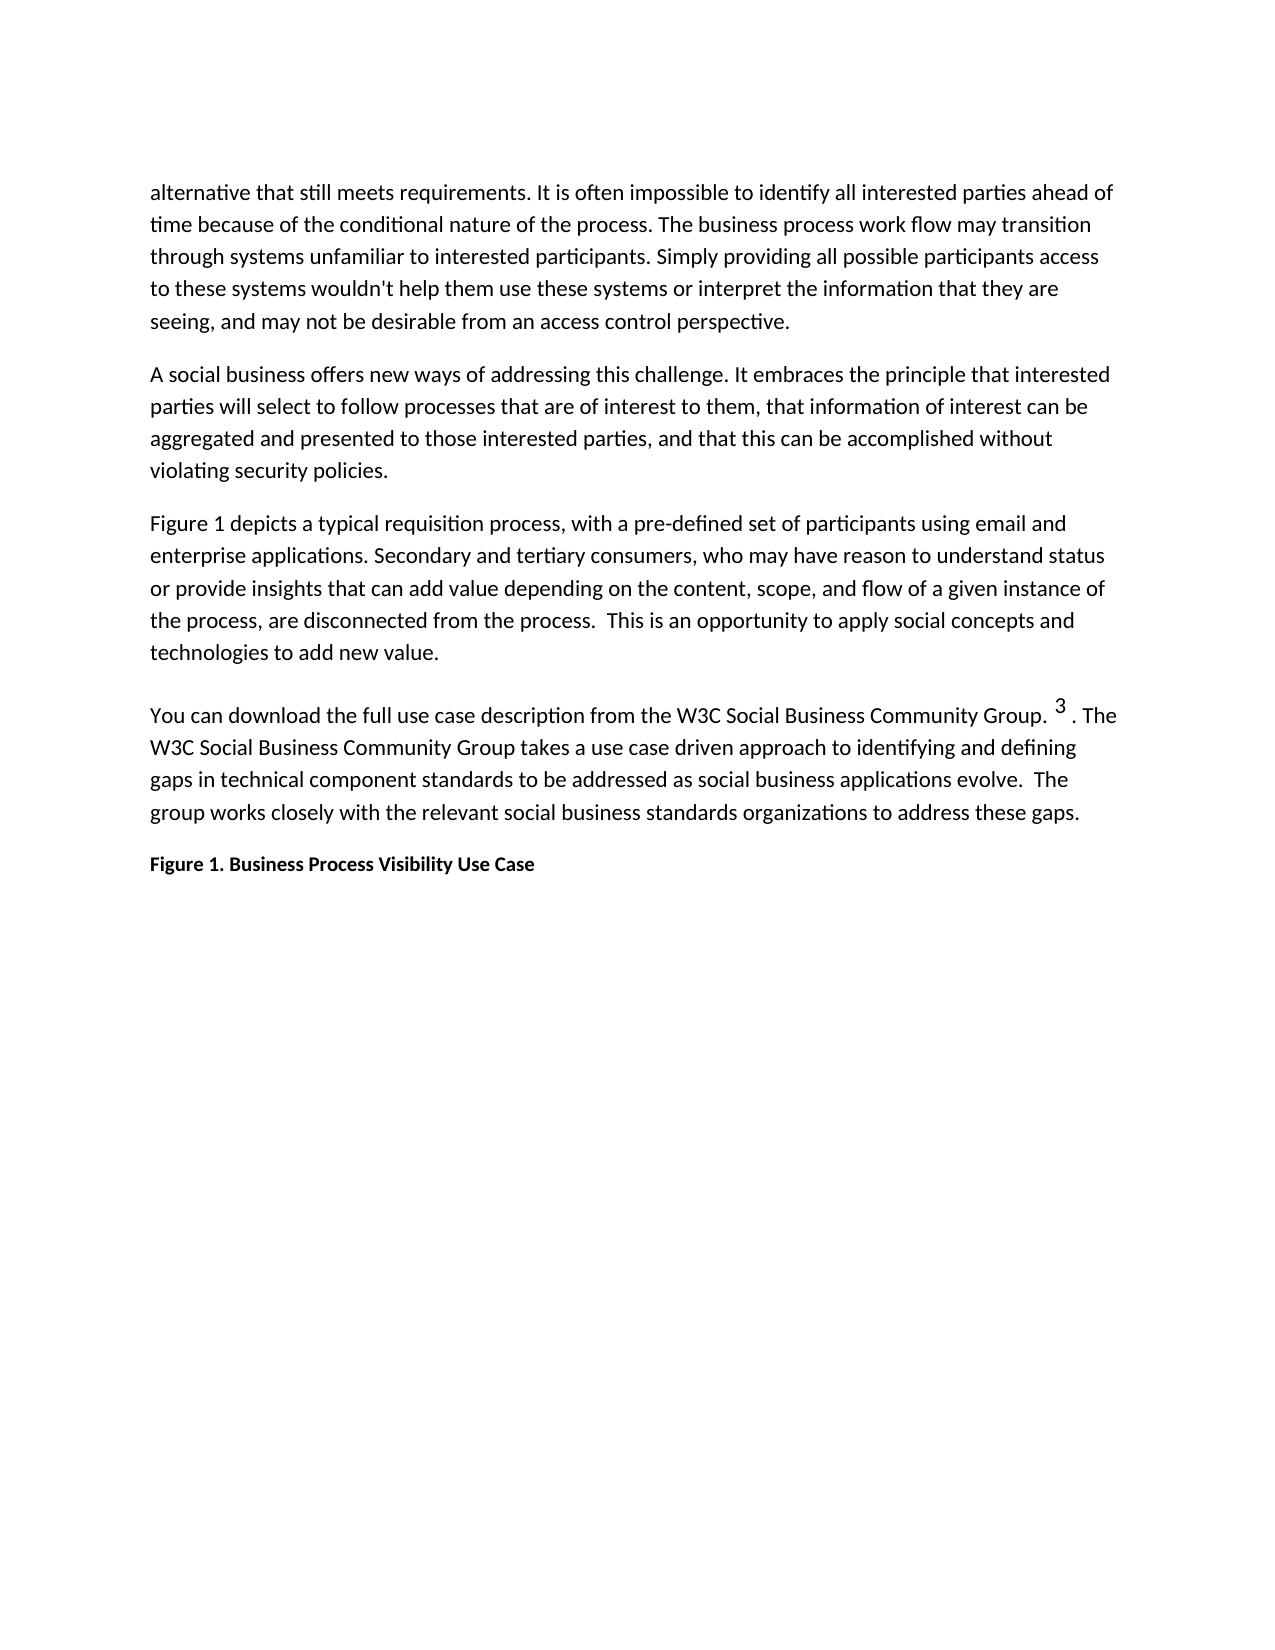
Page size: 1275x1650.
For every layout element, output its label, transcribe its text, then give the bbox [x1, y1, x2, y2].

text alternative that still meets requirements. It is often impossible to identify all interested parties ahead of time because of the conditional nature of the process. The business process work flow may transition through systems unfamiliar to interested participants. Simply providing all possible participants access to these systems wouldn't help them use these systems or interpret the information that they are seeing, and may not be desirable from an access control perspective. [150, 178, 1125, 335]
text Figure 1. Business Process Visibility Use Case [150, 851, 1125, 876]
text Figure 1 depicts a typical requisition process, with a pre-defined set of participants using email and enterprise applications. Secondary and tertiary consumers, who may have reason to understand status or provide insights that can add value depending on the content, scope, and flow of a given instance of the process, are disconnected from the process. This is an opportunity to apply social concepts and technologies to add new value. [150, 509, 1125, 666]
text You can download the full use case description from the W3C Social Business Community Group. 3 . The W3C Social Business Community Group takes a use case driven approach to identifying and defining gaps in technical component standards to be addressed as social business applications evolve. The group works closely with the relevant social business standards organizations to address these gaps. [150, 691, 1125, 826]
text A social business offers new ways of addressing this challenge. It embraces the principle that interested parties will select to follow processes that are of interest to them, that information of interest can be aggregated and presented to those interested parties, and that this can be accomplished without violating security policies. [150, 360, 1125, 484]
